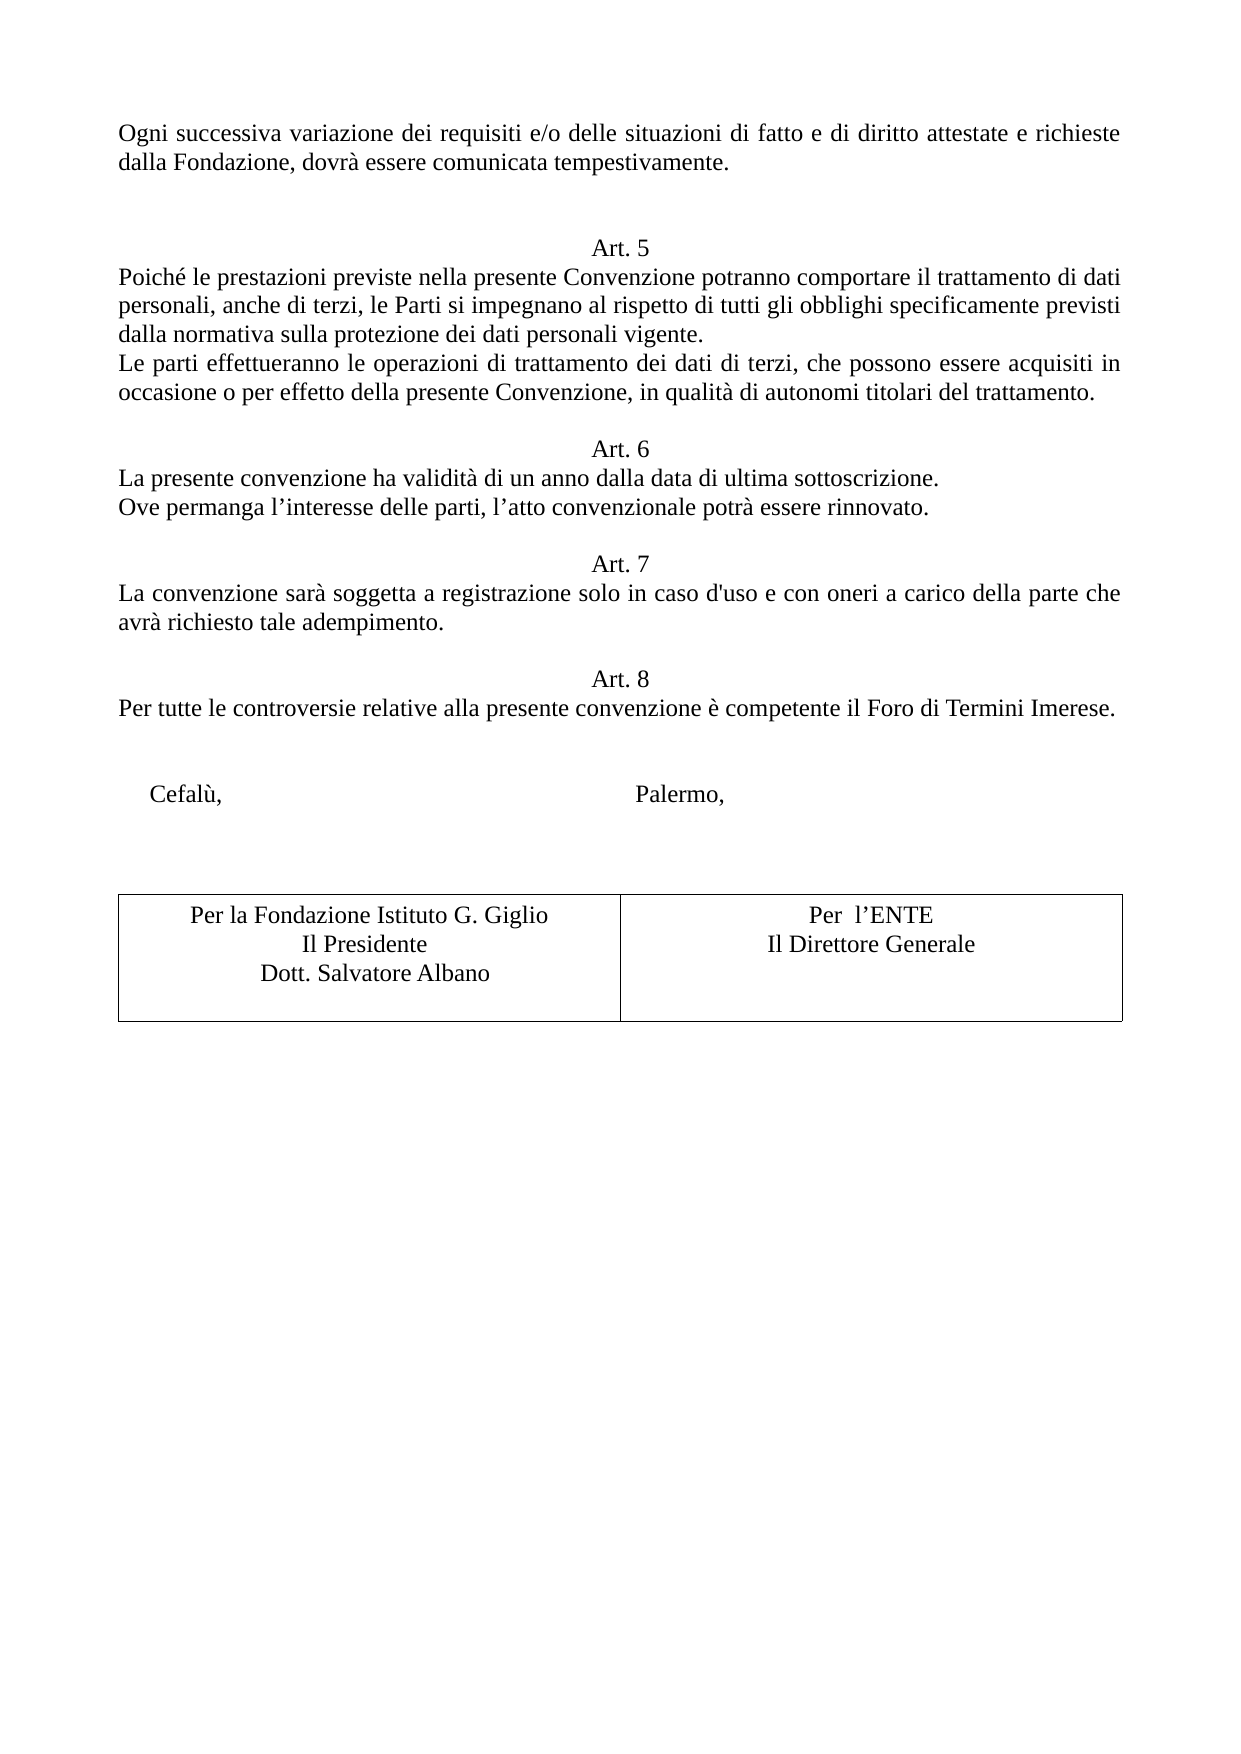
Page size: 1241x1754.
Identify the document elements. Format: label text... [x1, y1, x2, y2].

text Le parti effettueranno le operazioni di trattamento dei dati di terzi, che possono essere acquisiti in occasione o per effetto della presente Convenzione, in qualità di autonomi titolari del trattamento. [118, 348, 1122, 406]
text Art. 6 [118, 434, 1122, 463]
text Per tutte le controversie relative alla presente convenzione è competente il Foro di Termini Imerese. [118, 693, 1122, 722]
text Art. 5 [118, 233, 1122, 262]
text Ove permanga l’interesse delle parti, l’atto convenzionale potrà essere rinnovato. [118, 492, 1122, 521]
text La convenzione sarà soggetta a registrazione solo in caso d'uso e con oneri a carico della parte che avrà richiesto tale adempimento. [118, 578, 1122, 636]
table_header Per la Fondazione Istituto G. Giglio Il Presidente Dott. Salvatore Albano [119, 895, 620, 1021]
text Art. 7 [118, 549, 1122, 578]
text Ogni successiva variazione dei requisiti e/o delle situazioni di fatto e di diritto attestate e richieste dalla Fondazione, dovrà essere comunicata tempestivamente. [118, 118, 1122, 176]
table_header Per l’ENTE Il Direttore Generale [621, 895, 1122, 1021]
text Art. 8 [118, 664, 1122, 693]
text Poiché le prestazioni previste nella presente Convenzione potranno comportare il trattamento di dati personali, anche di terzi, le Parti si impegnano al rispetto di tutti gli obblighi specificamente previsti dalla normativa sulla protezione dei dati personali vigente. [118, 262, 1122, 348]
text La presente convenzione ha validità di un anno dalla data di ultima sottoscrizione. [118, 463, 1122, 492]
text Cefalù, Palermo, [118, 779, 1122, 808]
